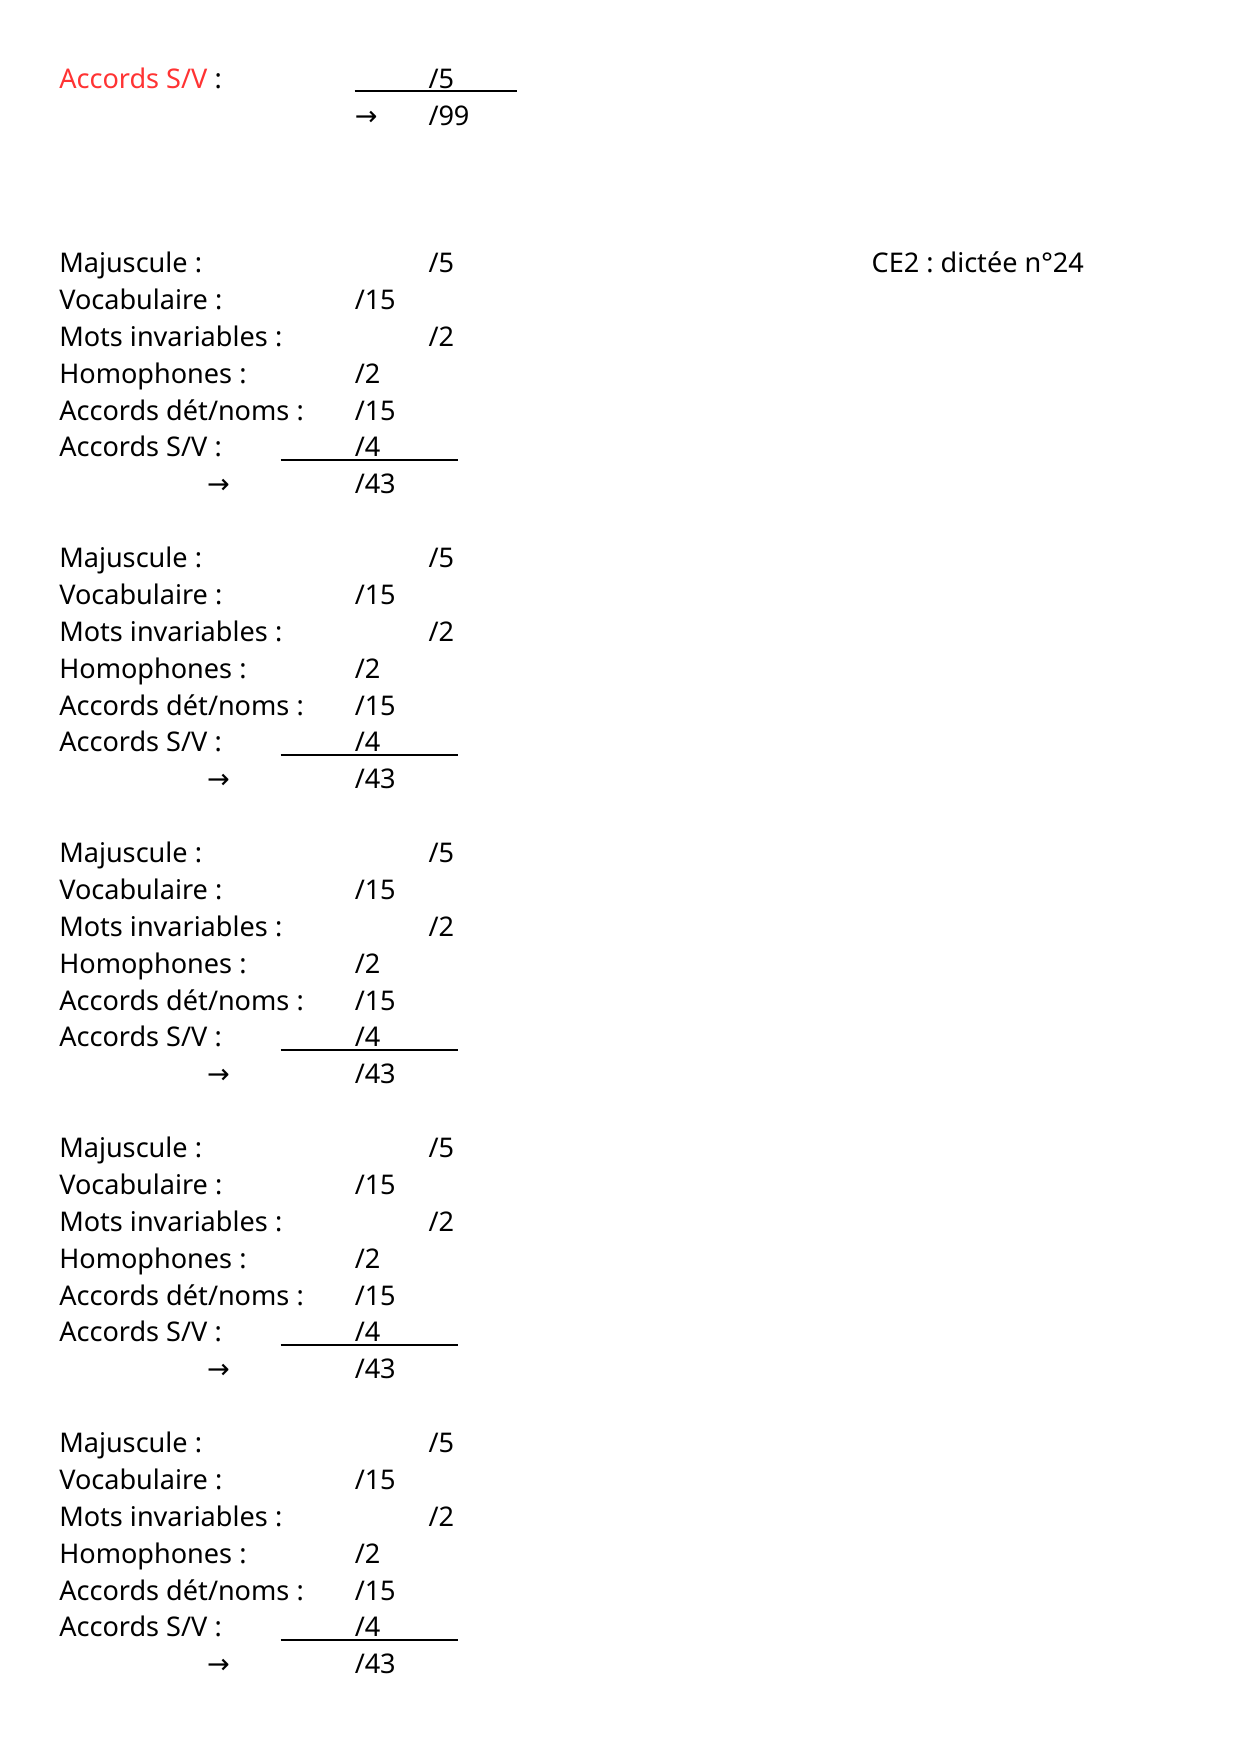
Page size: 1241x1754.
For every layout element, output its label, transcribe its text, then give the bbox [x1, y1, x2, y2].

text Majuscule : /5 [59, 1128, 1181, 1165]
text Accords S/V : /4 [59, 1608, 1181, 1645]
text Accords S/V : /4 [59, 723, 1181, 760]
text Accords S/V : /5 [59, 59, 1181, 96]
text Majuscule : /5 [59, 1423, 1181, 1460]
text Mots invariables : /2 [59, 317, 1181, 354]
text Homophones : /2 [59, 944, 1181, 981]
text Homophones : /2 [59, 1534, 1181, 1571]
text → /43 [59, 1055, 1181, 1092]
text Homophones : /2 [59, 1239, 1181, 1276]
text Accords S/V : /4 [59, 428, 1181, 465]
text Vocabulaire : /15 [59, 870, 1181, 907]
text → /43 [59, 760, 1181, 797]
text Accords S/V : /4 [59, 1313, 1181, 1350]
text Accords S/V : /4 [59, 1018, 1181, 1055]
text → /43 [59, 1350, 1181, 1387]
text Vocabulaire : /15 [59, 1460, 1181, 1497]
text Vocabulaire : /15 [59, 575, 1181, 612]
text Mots invariables : /2 [59, 1202, 1181, 1239]
text Homophones : /2 [59, 649, 1181, 686]
text Accords dét/noms : /15 [59, 391, 1181, 428]
text Mots invariables : /2 [59, 1497, 1181, 1534]
text Accords dét/noms : /15 [59, 686, 1181, 723]
text → /43 [59, 465, 1181, 502]
text → /43 [59, 1645, 1181, 1682]
text Accords dét/noms : /15 [59, 981, 1181, 1018]
text → /99 [59, 96, 1181, 133]
text Vocabulaire : /15 [59, 280, 1181, 317]
text Vocabulaire : /15 [59, 1165, 1181, 1202]
text Majuscule : /5 [59, 833, 1181, 870]
text Accords dét/noms : /15 [59, 1571, 1181, 1608]
text Accords dét/noms : /15 [59, 1276, 1181, 1313]
text Mots invariables : /2 [59, 612, 1181, 649]
text Majuscule : /5 [59, 538, 1181, 575]
text Mots invariables : /2 [59, 907, 1181, 944]
text Majuscule : /5 CE2 : dictée n°24 [59, 243, 1181, 280]
text Homophones : /2 [59, 354, 1181, 391]
